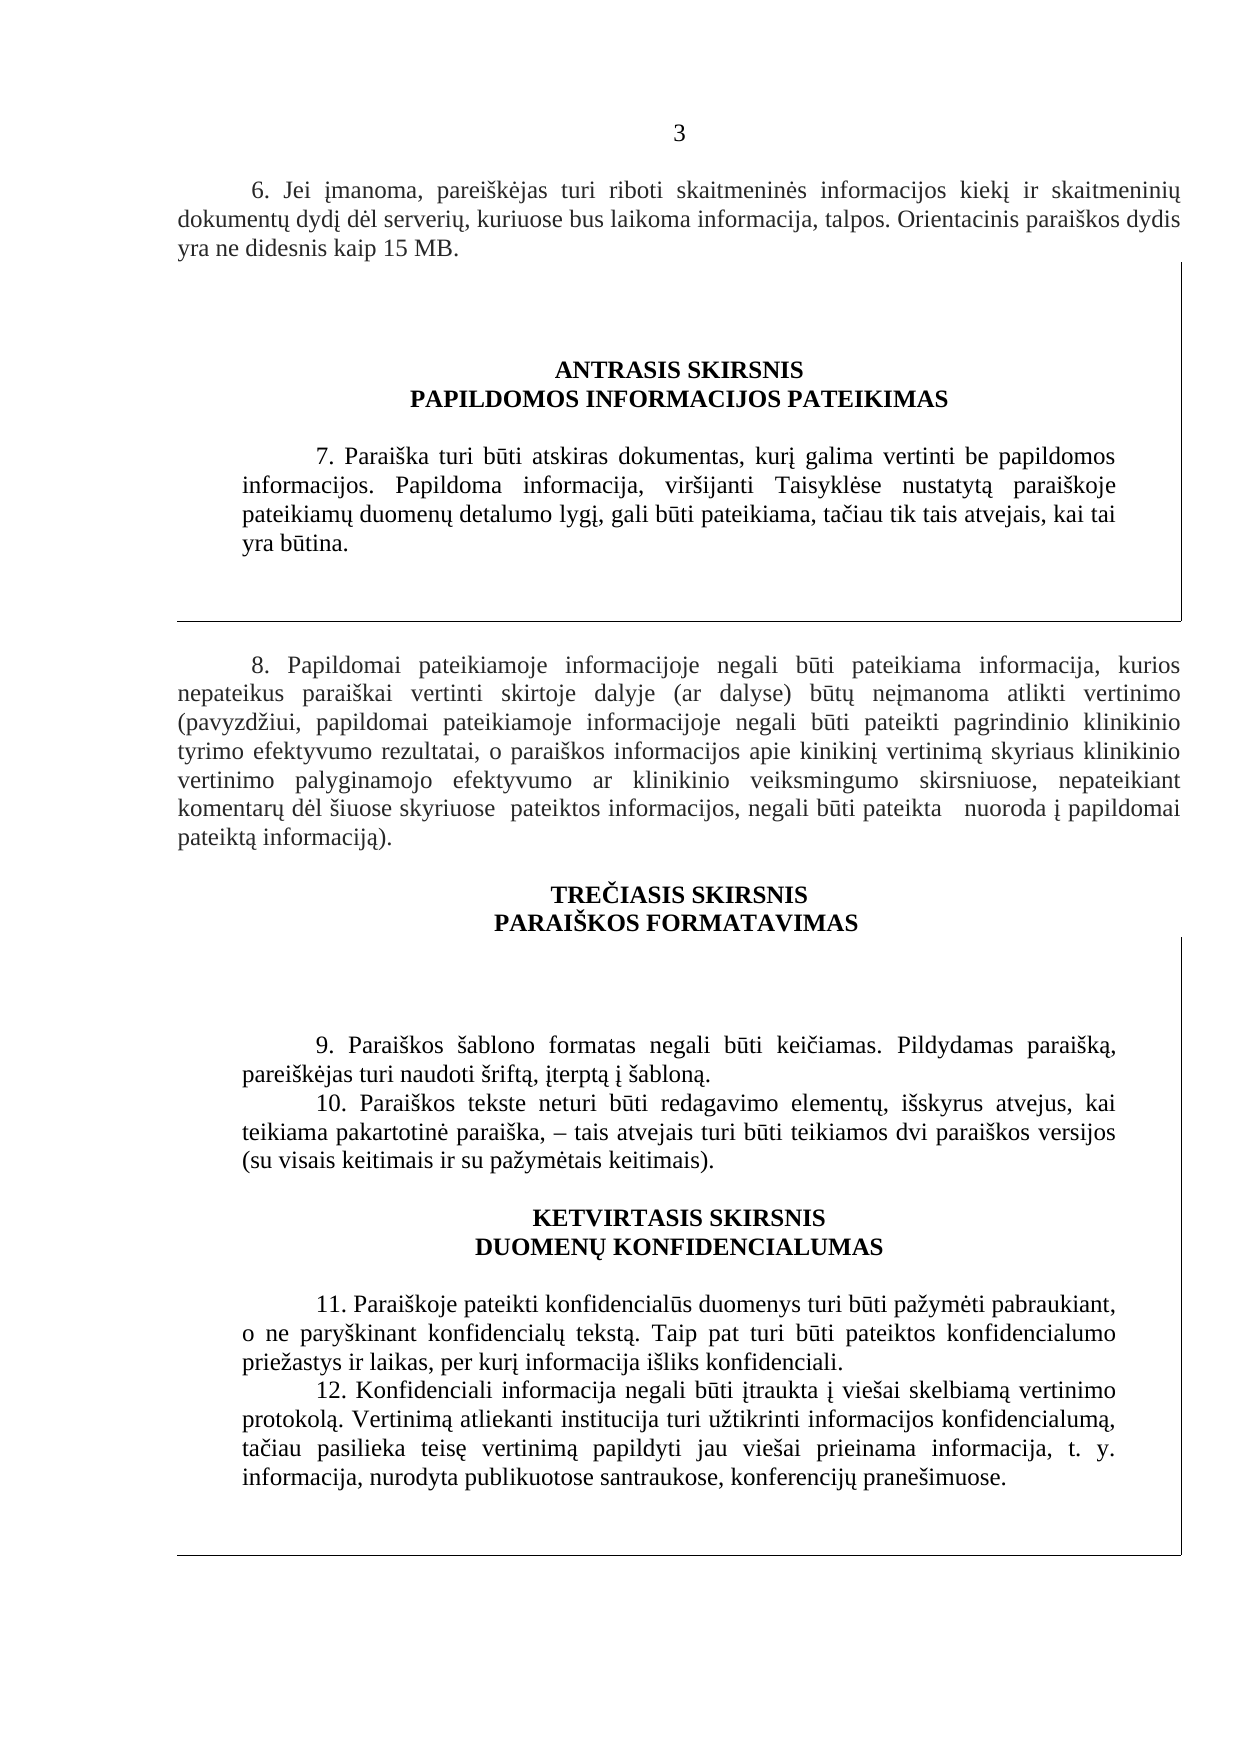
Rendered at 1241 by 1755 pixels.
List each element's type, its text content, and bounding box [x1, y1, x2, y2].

text ANTRASIS SKIRSNIS [177, 355, 1181, 384]
text 10. Paraiškos tekste neturi būti redagavimo elementų, išskyrus atvejus, kai teikiama pakartotinė paraiška, – tais atvejais turi būti teikiamos dvi paraiškos versijos (su visais keitimais ir su pažymėtais keitimais). [177, 1088, 1181, 1174]
text PARAIŠKOS FORMATAVIMAS [177, 908, 1181, 937]
text 9. Paraiškos šablono formatas negali būti keičiamas. Pildydamas paraišką, pareiškėjas turi naudoti šriftą, įterptą į šabloną. [177, 1031, 1181, 1088]
text 7. Paraiška turi būti atskiras dokumentas, kurį galima vertinti be papildomos informacijos. Papildoma informacija, viršijanti Taisyklėse nustatytą paraiškoje pateikiamų duomenų detalumo lygį, gali būti pateikiama, tačiau tik tais atvejais, kai tai yra būtina. [177, 441, 1181, 621]
text TREČIASIS SKIRSNIS [177, 880, 1181, 908]
text 12. Konfidenciali informacija negali būti įtraukta į viešai skelbiamą vertinimo protokolą. Vertinimą atliekanti institucija turi užtikrinti informacijos konfidencialumą, tačiau pasilieka teisę vertinimą papildyti jau viešai prieinama informacija, t. y. informacija, nurodyta publikuotose santraukose, konferencijų pranešimuose. [177, 1376, 1181, 1555]
text DUOMENŲ KONFIDENCIALUMAS [177, 1232, 1181, 1261]
text 8. Papildomai pateikiamoje informacijoje negali būti pateikiama informacija, kurios nepateikus paraiškai vertinti skirtoje dalyje (ar dalyse) būtų neįmanoma atlikti vertinimo (pavyzdžiui, papildomai pateikiamoje informacijoje negali būti pateikti pagrindinio klinikinio tyrimo efektyvumo rezultatai, o paraiškos informacijos apie kinikinį vertinimą skyriaus klinikinio vertinimo palyginamojo efektyvumo ar klinikinio veiksmingumo skirsniuose, nepateikiant komentarų dėl šiuose skyriuose pateiktos informacijos, negali būti pateikta nuoroda į papildomai pateiktą informaciją). [177, 650, 1181, 851]
text 6. Jei įmanoma, pareiškėjas turi riboti skaitmeninės informacijos kiekį ir skaitmeninių dokumentų dydį dėl serverių, kuriuose bus laikoma informacija, talpos. Orientacinis paraiškos dydis yra ne didesnis kaip 15 MB. [177, 176, 1181, 262]
text KETVIRTASIS SKIRSNIS [177, 1203, 1181, 1232]
text PAPILDOMOS INFORMACIJOS PATEIKIMAS [177, 384, 1181, 413]
text 11. Paraiškoje pateikti konfidencialūs duomenys turi būti pažymėti pabraukiant, o ne paryškinant konfidencialų tekstą. Taip pat turi būti pateiktos konfidencialumo priežastys ir laikas, per kurį informacija išliks konfidenciali. [177, 1289, 1181, 1376]
